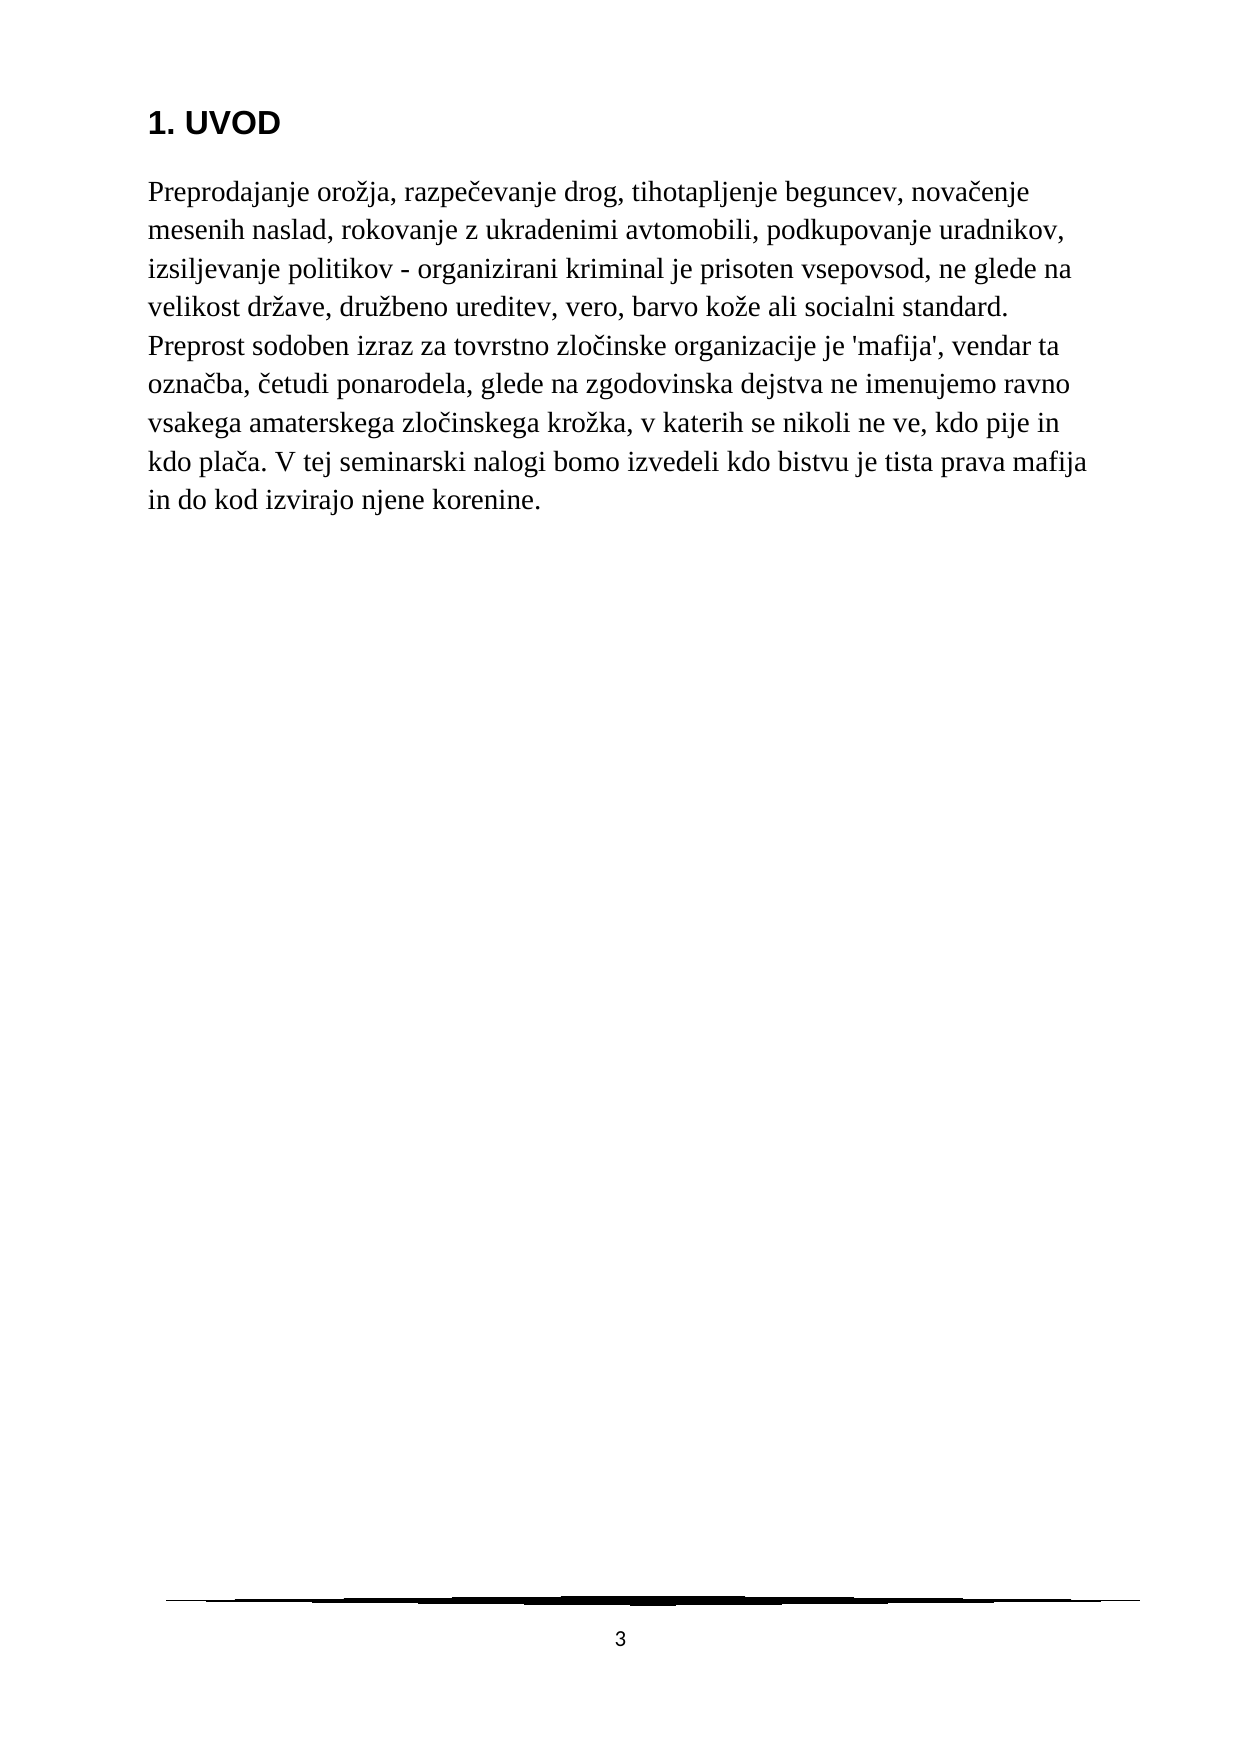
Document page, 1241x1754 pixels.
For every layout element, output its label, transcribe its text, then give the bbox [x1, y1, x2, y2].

text Preprodajanje orožja, razpečevanje drog, tihotapljenje beguncev, novačenje mesenih naslad, rokovanje z ukradenimi avtomobili, podkupovanje uradnikov, izsiljevanje politikov - organizirani kriminal je prisoten vsepovsod, ne glede na velikost države, družbeno ureditev, vero, barvo kože ali socialni standard. Preprost sodoben izraz za tovrstno zločinske organizacije je 'mafija', vendar ta označba, četudi ponarodela, glede na zgodovinska dejstva ne imenujemo ravno vsakega amaterskega zločinskega krožka, v katerih se nikoli ne ve, kdo pije in kdo plača. V tej seminarski nalogi bomo izvedeli kdo bistvu je tista prava mafija in do kod izvirajo njene korenine. [148, 174, 1093, 516]
subtitle 1. UVOD [148, 103, 1093, 142]
